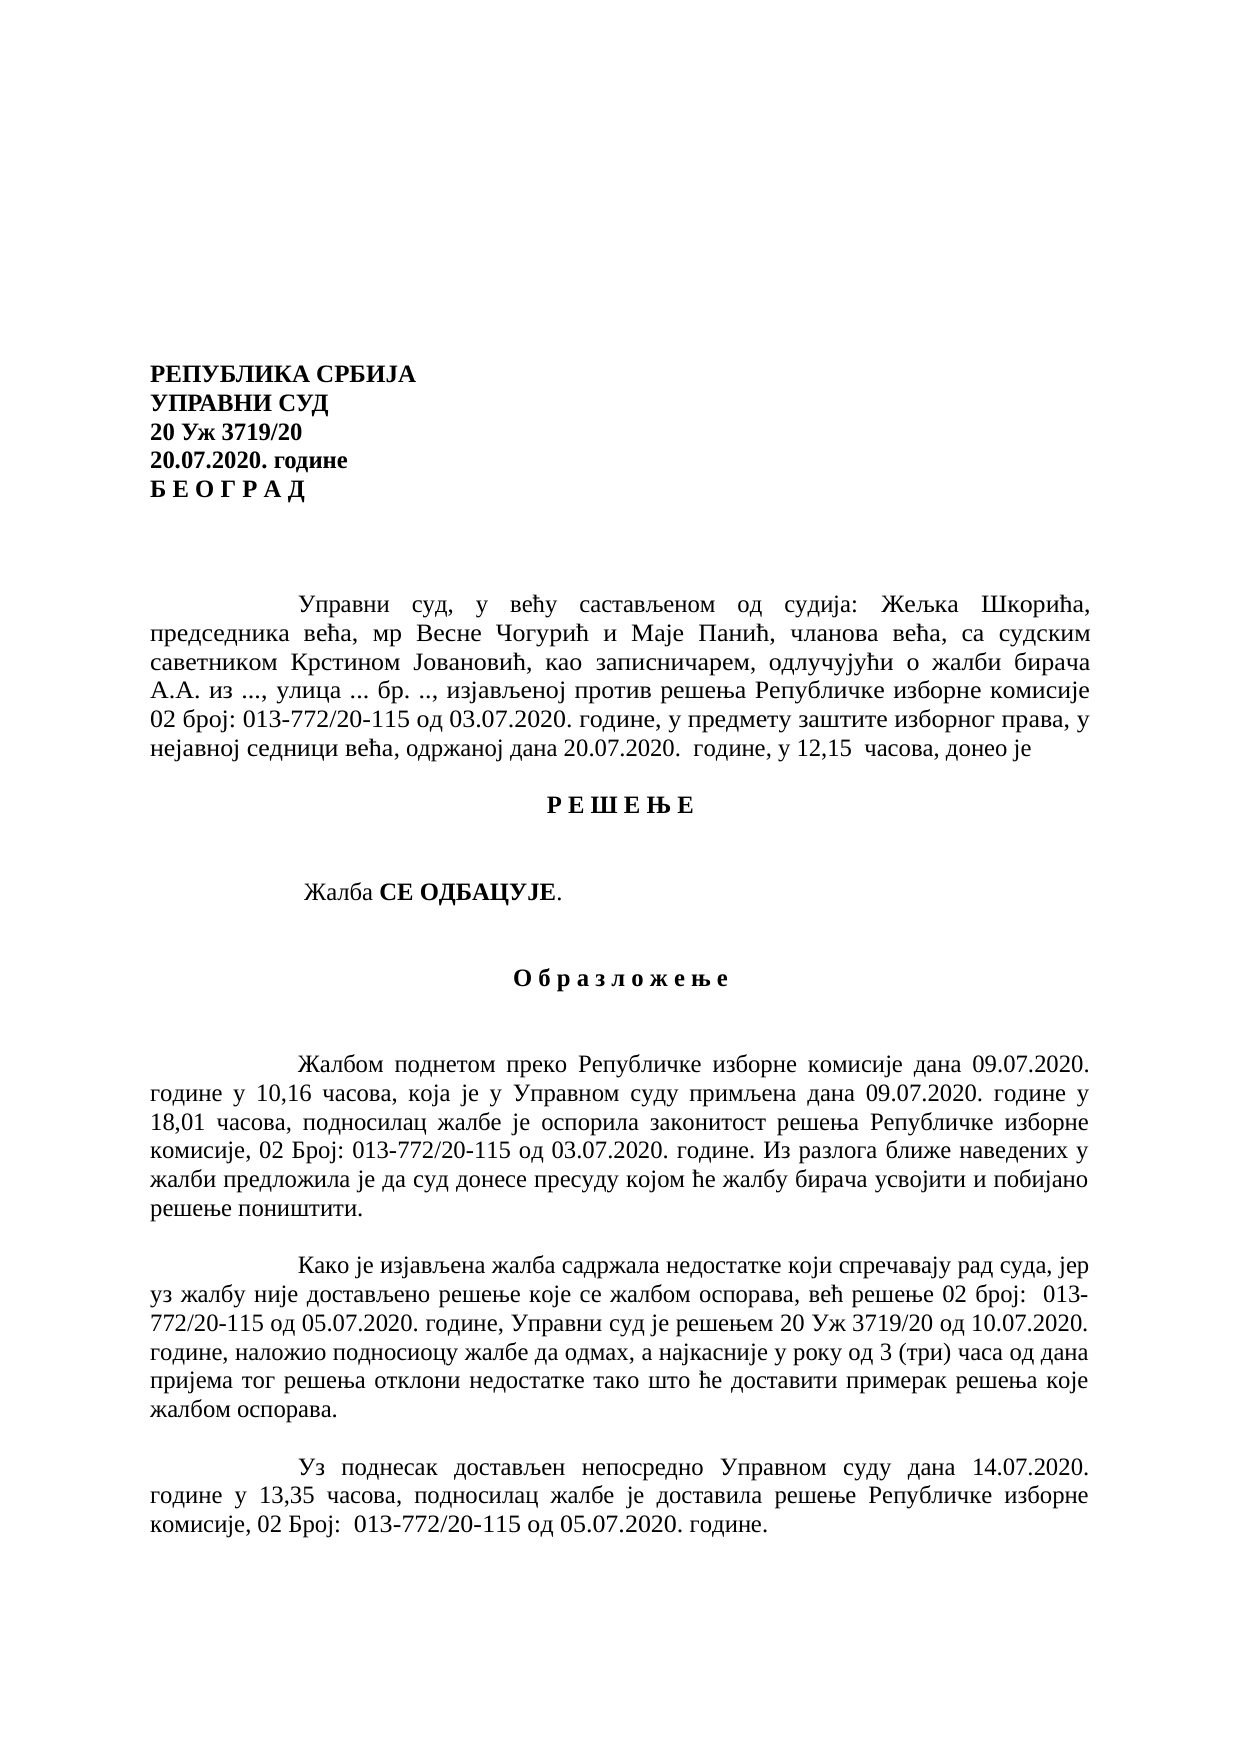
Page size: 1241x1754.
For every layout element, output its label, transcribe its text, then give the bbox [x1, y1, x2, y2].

text Како је изјављена жалба садржала недостатке који спречавају рад суда, јер уз жалбу није достављено решење које се жалбом оспорава, већ решење 02 број: 013-772/20-115 од 05.07.2020. године, Управни суд је решењем 20 Уж 3719/20 од 10.07.2020. године, наложио подносиоцу жалбе да одмах, а најкасније у року од 3 (три) часа од дана пријема тог решења отклони недостатке тако што ће доставити примерак решења које жалбом оспорава. [150, 1250, 1091, 1423]
text Управни суд, у већу састављеном од судија: Жељка Шкорића, председника већа, мр Весне Чогурић и Маје Панић, чланова већа, са судским саветником Крстином Јовановић, као записничарем, одлучујући о жалби бирача A.A. из ..., улица ... бр. .., изјављеној против решења Републичке изборне комисије 02 број: 013-772/20-115 од 03.07.2020. године, у предмету заштите изборног права, у нејавној седници већа, одржаној дана 20.07.2020. године, у 12,15 часова, донео је [150, 589, 1091, 762]
text 20.07.2020. године [150, 445, 1091, 474]
text 20 Уж 3719/20 [150, 417, 1091, 445]
text РЕПУБЛИКА СРБИЈА [150, 148, 1091, 388]
text Жалбом поднетом преко Републичке изборне комисије дана 09.07.2020. године у 10,16 часова, која је у Управном суду примљена дана 09.07.2020. године у 18,01 часова, подносилац жалбе је оспорила законитост решења Републичке изборне комисије, 02 Број: 013-772/20-115 од 03.07.2020. године. Из разлога ближе наведених у жалби предложила је да суд донесе пресуду којом ће жалбу бирача усвојити и побијано решење поништити. [150, 1049, 1091, 1222]
text Р Е Ш Е Њ Е [150, 790, 1091, 819]
text Уз поднесак достављен непосредно Управном суду дана 14.07.2020. године у 13,35 часова, подносилац жалбе је доставила решење Републичке изборне комисије, 02 Број: 013-772/20-115 од 05.07.2020. године. [150, 1452, 1091, 1538]
text УПРАВНИ СУД [150, 388, 1091, 417]
text Жалба СЕ ОДБАЦУЈЕ. [150, 877, 1091, 905]
text Б Е О Г Р А Д [150, 474, 1091, 503]
text О б р а з л о ж е њ е [150, 963, 1091, 992]
